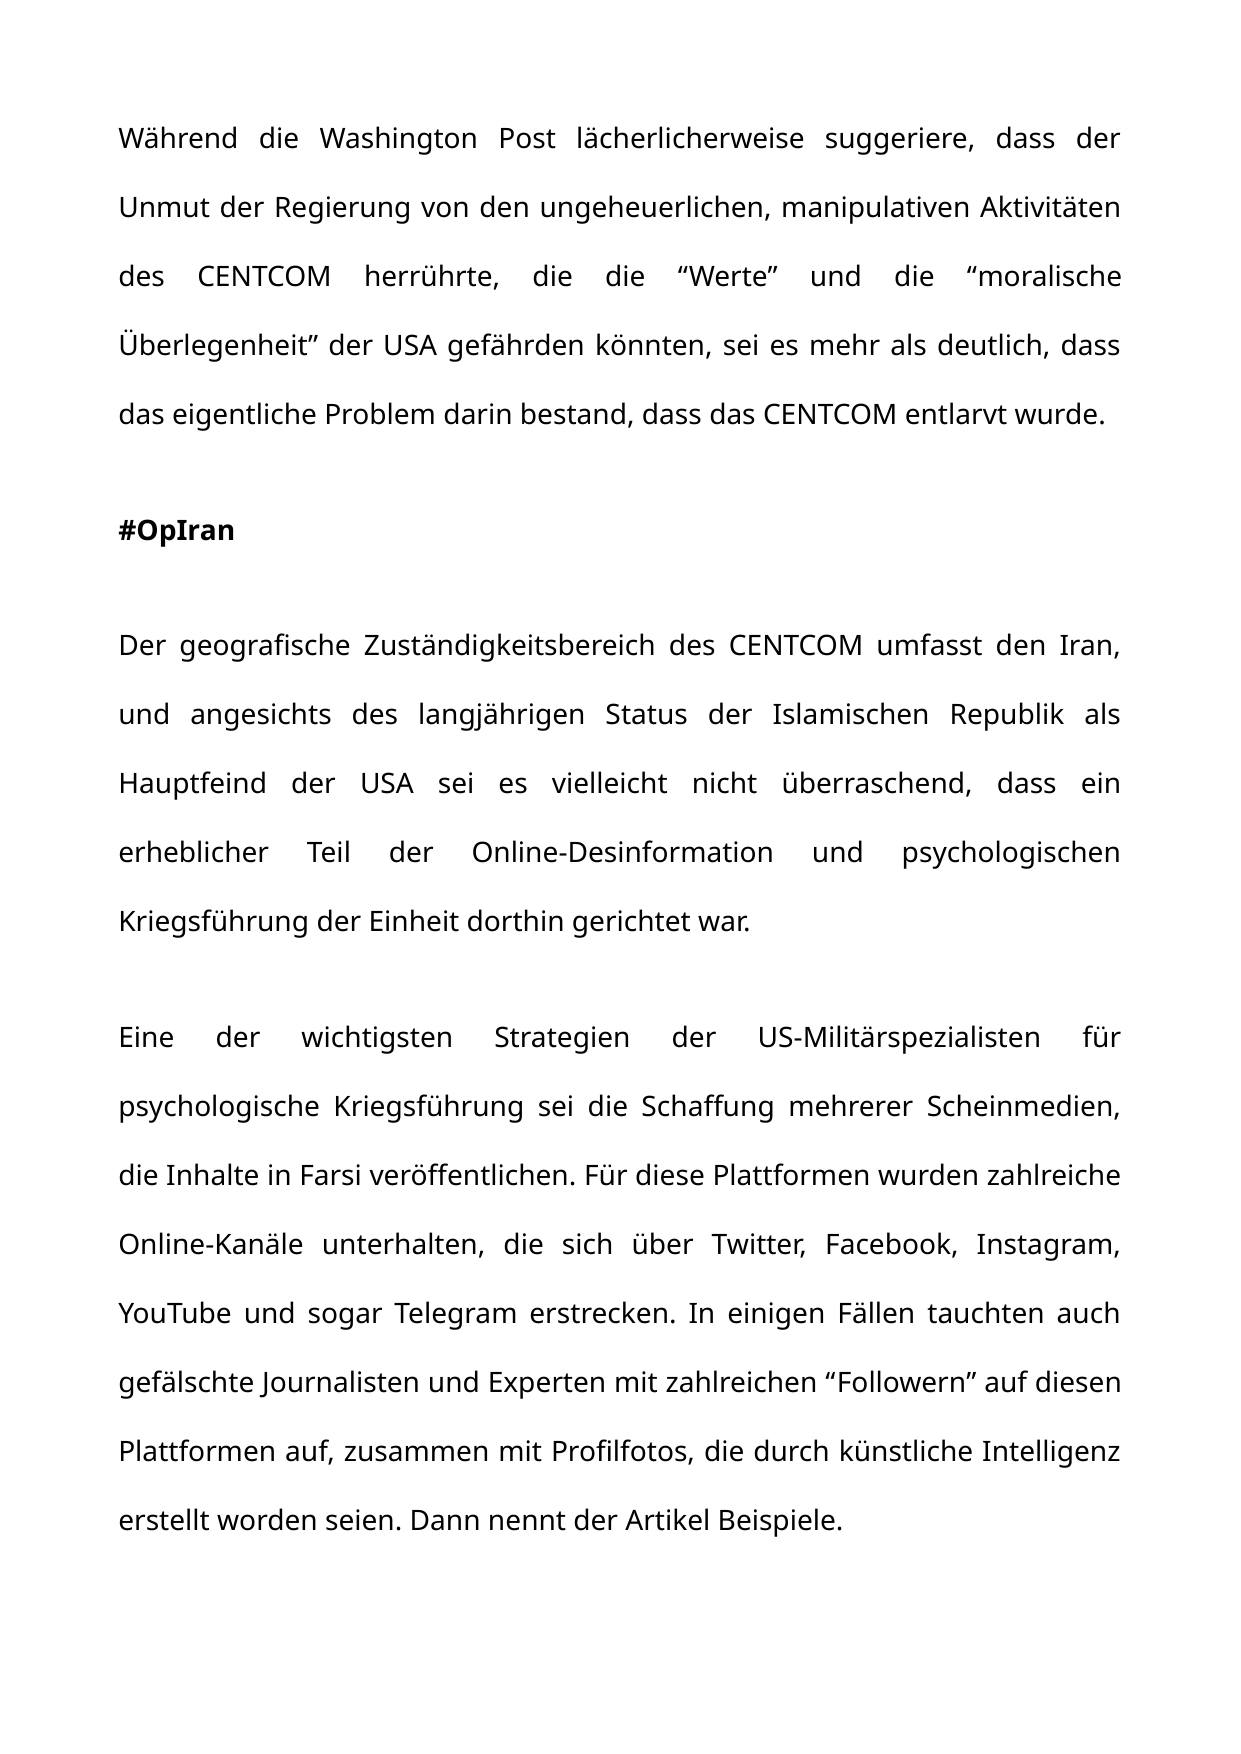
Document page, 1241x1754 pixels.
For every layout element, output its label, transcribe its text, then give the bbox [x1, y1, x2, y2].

text #OpIran [118, 510, 1122, 548]
text Während die Washington Post lächerlicherweise suggeriere, dass der Unmut der Regierung von den ungeheuerlichen, manipulativen Aktivitäten des CENTCOM herrührte, die die “Werte” und die “moralische Überlegenheit” der USA gefährden könnten, sei es mehr als deutlich, dass das eigentliche Problem darin bestand, dass das CENTCOM entlarvt wurde. [118, 118, 1122, 432]
text Der geografische Zuständigkeitsbereich des CENTCOM umfasst den Iran, und angesichts des langjährigen Status der Islamischen Republik als Hauptfeind der USA sei es vielleicht nicht überraschend, dass ein erheblicher Teil der Online-Desinformation und psychologischen Kriegsführung der Einheit dorthin gerichtet war. [118, 626, 1122, 940]
text Eine der wichtigsten Strategien der US-Militärspezialisten für psychologische Kriegsführung sei die Schaffung mehrerer Scheinmedien, die Inhalte in Farsi veröffentlichen. Für diese Plattformen wurden zahlreiche Online-Kanäle unterhalten, die sich über Twitter, Facebook, Instagram, YouTube und sogar Telegram erstrecken. In einigen Fällen tauchten auch gefälschte Journalisten und Experten mit zahlreichen “Followern” auf diesen Plattformen auf, zusammen mit Profilfotos, die durch künstliche Intelligenz erstellt worden seien. Dann nennt der Artikel Beispiele. [118, 1017, 1122, 1538]
